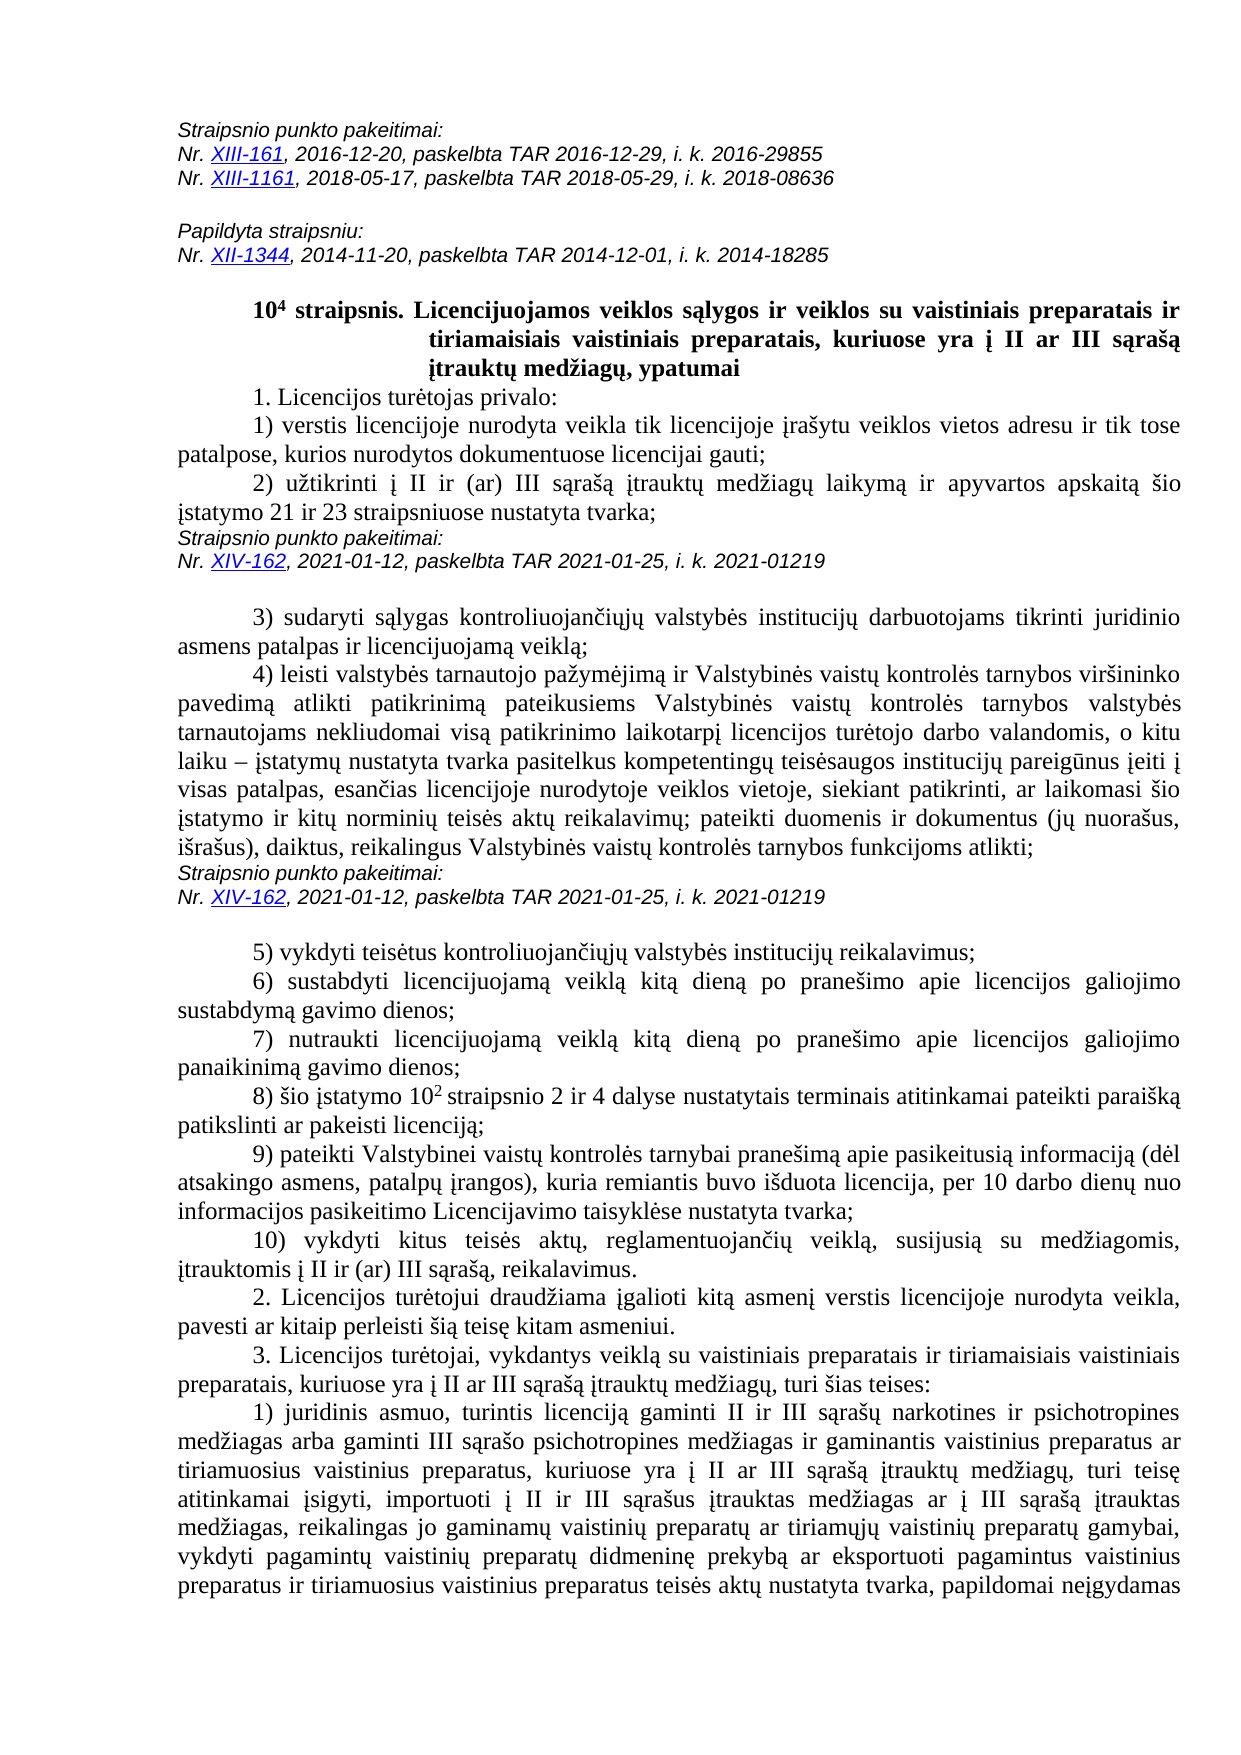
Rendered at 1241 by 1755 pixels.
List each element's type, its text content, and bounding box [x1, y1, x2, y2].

text 10) vykdyti kitus teisės aktų, reglamentuojančių veiklą, susijusią su medžiagomis, įtrauktomis į II ir (ar) III sąrašą, reikalavimus. [177, 1225, 1181, 1282]
text 3. Licencijos turėtojai, vykdantys veiklą su vaistiniais preparatais ir tiriamaisiais vaistiniais preparatais, kuriuose yra į II ar III sąrašą įtrauktų medžiagų, turi šias teises: [177, 1340, 1181, 1397]
text 2) užtikrinti į II ir (ar) III sąrašą įtrauktų medžiagų laikymą ir apyvartos apskaitą šio įstatymo 21 ir 23 straipsniuose nustatyta tvarka; [177, 468, 1181, 525]
text Straipsnio punkto pakeitimai: [177, 861, 1181, 885]
text 6) sustabdyti licencijuojamą veiklą kitą dieną po pranešimo apie licencijos galiojimo sustabdymą gavimo dienos; [177, 966, 1181, 1024]
text Nr. XIII-161, 2016-12-20, paskelbta TAR 2016-12-29, i. k. 2016-29855 [177, 142, 1181, 166]
text 1) verstis licencijoje nurodyta veikla tik licencijoje įrašytu veiklos vietos adresu ir tik tose patalpose, kurios nurodytos dokumentuose licencijai gauti; [177, 410, 1181, 468]
text 3) sudaryti sąlygas kontroliuojančiųjų valstybės institucijų darbuotojams tikrinti juridinio asmens patalpas ir licencijuojamą veiklą; [177, 602, 1181, 659]
text 104 straipsnis. Licencijuojamos veiklos sąlygos ir veiklos su vaistiniais preparatais ir tiriamaisiais vaistiniais preparatais, kuriuose yra į II ar III sąrašą įtrauktų medžiagų, ypatumai [252, 295, 1181, 382]
text 7) nutraukti licencijuojamą veiklą kitą dieną po pranešimo apie licencijos galiojimo panaikinimą gavimo dienos; [177, 1024, 1181, 1081]
text Nr. XIV-162, 2021-01-12, paskelbta TAR 2021-01-25, i. k. 2021-01219 [177, 885, 1181, 909]
text Straipsnio punkto pakeitimai: [177, 525, 1181, 549]
text Nr. XII-1344, 2014-11-20, paskelbta TAR 2014-12-01, i. k. 2014-18285 [177, 243, 1181, 267]
text Straipsnio punkto pakeitimai: [177, 118, 1181, 142]
text Nr. XIII-1161, 2018-05-17, paskelbta TAR 2018-05-29, i. k. 2018-08636 [177, 166, 1181, 190]
text 8) šio įstatymo 102 straipsnio 2 ir 4 dalyse nustatytais terminais atitinkamai pateikti paraišką patikslinti ar pakeisti licenciją; [177, 1081, 1181, 1139]
text Nr. XIV-162, 2021-01-12, paskelbta TAR 2021-01-25, i. k. 2021-01219 [177, 549, 1181, 573]
text 4) leisti valstybės tarnautojo pažymėjimą ir Valstybinės vaistų kontrolės tarnybos viršininko pavedimą atlikti patikrinimą pateikusiems Valstybinės vaistų kontrolės tarnybos valstybės tarnautojams nekliudomai visą patikrinimo laikotarpį licencijos turėtojo darbo valandomis, o kitu laiku – įstatymų nustatyta tvarka pasitelkus kompetentingų teisėsaugos institucijų pareigūnus įeiti į visas patalpas, esančias licencijoje nurodytoje veiklos vietoje, siekiant patikrinti, ar laikomasi šio įstatymo ir kitų norminių teisės aktų reikalavimų; pateikti duomenis ir dokumentus (jų nuorašus, išrašus), daiktus, reikalingus Valstybinės vaistų kontrolės tarnybos funkcijoms atlikti; [177, 659, 1181, 861]
text Papildyta straipsniu: [177, 219, 1181, 243]
text 2. Licencijos turėtojui draudžiama įgalioti kitą asmenį verstis licencijoje nurodyta veikla, pavesti ar kitaip perleisti šią teisę kitam asmeniui. [177, 1282, 1181, 1340]
text 1. Licencijos turėtojas privalo: [177, 382, 1181, 410]
text 5) vykdyti teisėtus kontroliuojančiųjų valstybės institucijų reikalavimus; [177, 937, 1181, 966]
text 1) juridinis asmuo, turintis licenciją gaminti II ir III sąrašų narkotines ir psichotropines medžiagas arba gaminti III sąrašo psichotropines medžiagas ir gaminantis vaistinius preparatus ar tiriamuosius vaistinius preparatus, kuriuose yra į II ar III sąrašą įtrauktų medžiagų, turi teisę atitinkamai įsigyti, importuoti į II ir III sąrašus įtrauktas medžiagas ar į III sąrašą įtrauktas medžiagas, reikalingas jo gaminamų vaistinių preparatų ar tiriamųjų vaistinių preparatų gamybai, vykdyti pagamintų vaistinių preparatų didmeninę prekybą ar eksportuoti pagamintus vaistinius preparatus ir tiriamuosius vaistinius preparatus teisės aktų nustatyta tvarka, papildomai neįgydamas [177, 1397, 1181, 1599]
text 9) pateikti Valstybinei vaistų kontrolės tarnybai pranešimą apie pasikeitusią informaciją (dėl atsakingo asmens, patalpų įrangos), kuria remiantis buvo išduota licencija, per 10 darbo dienų nuo informacijos pasikeitimo Licencijavimo taisyklėse nustatyta tvarka; [177, 1139, 1181, 1225]
